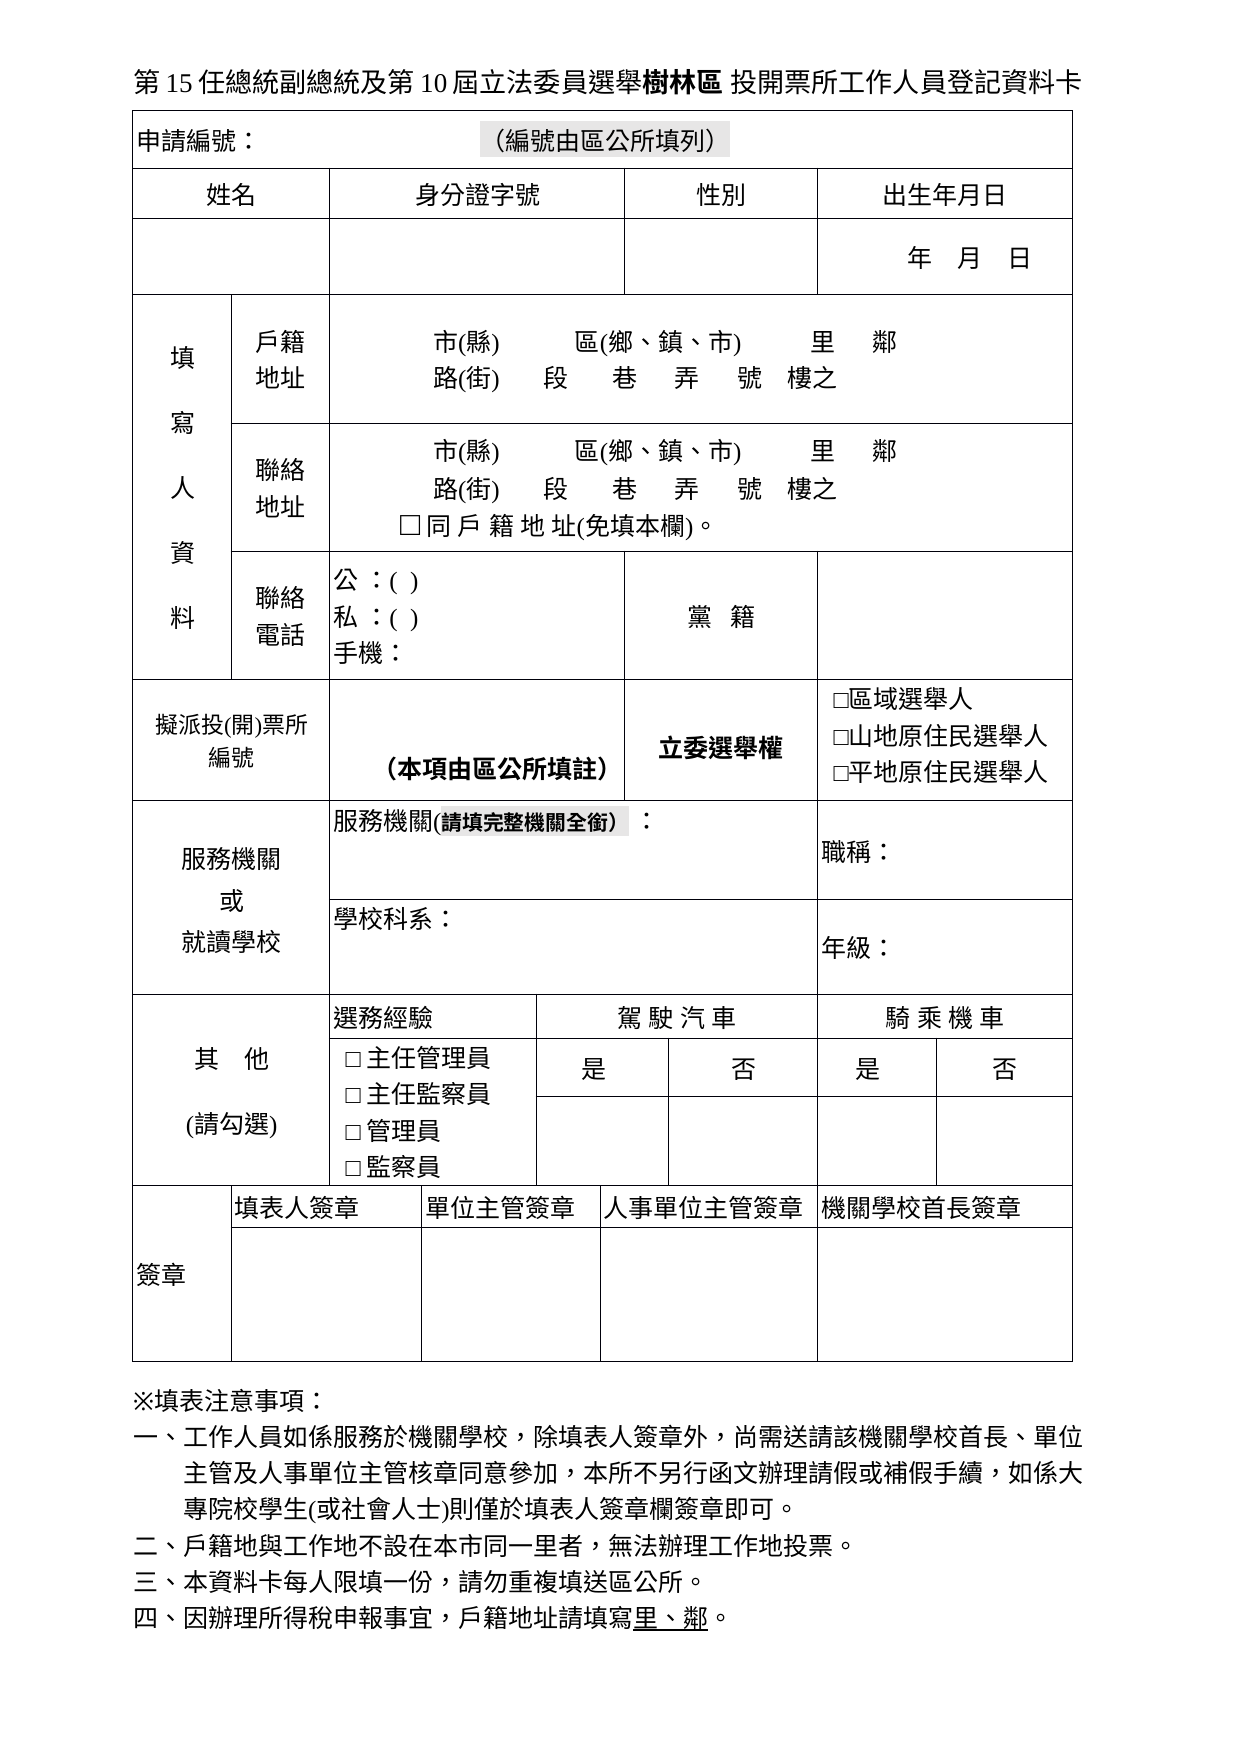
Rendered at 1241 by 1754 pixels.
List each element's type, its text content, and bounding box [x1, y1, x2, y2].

table_cell 服務機關 或 就讀學校 [133, 801, 329, 993]
text 第15任總統副總統及第10屆立法委員選舉樹林區 投開票所工作人員登記資料卡 [133, 59, 1093, 101]
table_cell 騎 乘 機 車 [818, 995, 1072, 1038]
table_cell □區域選舉人 □山地原住民選舉人 □平地原住民選舉人 [818, 680, 1072, 800]
table_cell 簽章 [133, 1186, 231, 1361]
text ※填表注意事項： [133, 1381, 1093, 1417]
table_cell （本項由區公所填註） [330, 680, 624, 800]
table_cell 姓名 [133, 169, 329, 218]
table_cell [625, 219, 817, 294]
table_cell [937, 1097, 1072, 1185]
table_cell 填 寫 人 資 料 [133, 295, 231, 679]
table_cell [232, 1228, 421, 1361]
table_cell 市(縣) 區(鄉、鎮、市) 里 鄰 路(街) 段 巷 弄 號 樓之 [330, 295, 1072, 422]
table_cell □ 主任管理員 □ 主任監察員 □ 管理員 □ 監察員 [330, 1039, 536, 1185]
table_cell 年 月 日 [818, 219, 1072, 294]
text 三、本資料卡每人限填一份，請勿重複填送區公所。 [133, 1562, 1093, 1598]
table_cell [537, 1097, 668, 1185]
table_cell 單位主管簽章 [422, 1186, 600, 1227]
table_cell 是 [818, 1039, 936, 1096]
table_cell 機關學校首長簽章 [818, 1186, 1072, 1227]
table_cell 職稱： [818, 801, 1072, 899]
table_cell 服務機關(請填完整機關全銜） ： [330, 801, 817, 899]
table_cell 其 他 (請勾選) [133, 995, 329, 1185]
table_cell 選務經驗 [330, 995, 536, 1038]
table_cell 公 ：( ) 私 ：( ) 手機： [330, 552, 624, 679]
table_cell 駕 駛 汽 車 [537, 995, 817, 1038]
table_cell [818, 1097, 936, 1185]
table_cell [422, 1228, 600, 1361]
table_cell [669, 1097, 817, 1185]
table_cell 聯絡 電話 [232, 552, 329, 679]
table_cell [330, 219, 624, 294]
table_cell [818, 1228, 1072, 1361]
table_cell 出生年月日 [818, 169, 1072, 218]
table_cell [133, 219, 329, 294]
table_cell 學校科系： [330, 900, 817, 993]
text 二、戶籍地與工作地不設在本市同一里者，無法辦理工作地投票。 [133, 1526, 1093, 1562]
text 四、因辦理所得稅申報事宜，戶籍地址請填寫里、鄰。 [133, 1598, 1093, 1635]
table_cell [818, 552, 1072, 679]
table_cell 立委選舉權 [625, 680, 817, 800]
table_cell [601, 1228, 817, 1361]
table_cell 否 [937, 1039, 1072, 1096]
table_header 申請編號： （編號由區公所填列） [133, 111, 1072, 168]
table_cell 擬派投(開)票所 編號 [133, 680, 329, 800]
table_cell 身分證字號 [330, 169, 624, 218]
table_cell 填表人簽章 [232, 1186, 421, 1227]
table_cell 聯絡 地址 [232, 424, 329, 551]
table_cell 否 [669, 1039, 817, 1096]
table_cell 戶籍 地址 [232, 295, 329, 422]
table_cell 性別 [625, 169, 817, 218]
table_cell 年級： [818, 900, 1072, 993]
table_cell 是 [537, 1039, 668, 1096]
table_cell 黨 籍 [625, 552, 817, 679]
text 一、工作人員如係服務於機關學校，除填表人簽章外，尚需送請該機關學校首長、單位主管及人事單位主管核章同意參加，本所不另行函文辦理請假或補假手續，如係大專院校學生(或社會人士)則僅於填表人簽章欄簽章即可。 [133, 1417, 1093, 1526]
table_cell 人事單位主管簽章 [601, 1186, 817, 1227]
table_cell 市(縣) 區(鄉、鎮、市) 里 鄰 路(街) 段 巷 弄 號 樓之 □ 同 戶 籍 地 址(免填本欄)。 [330, 424, 1072, 551]
